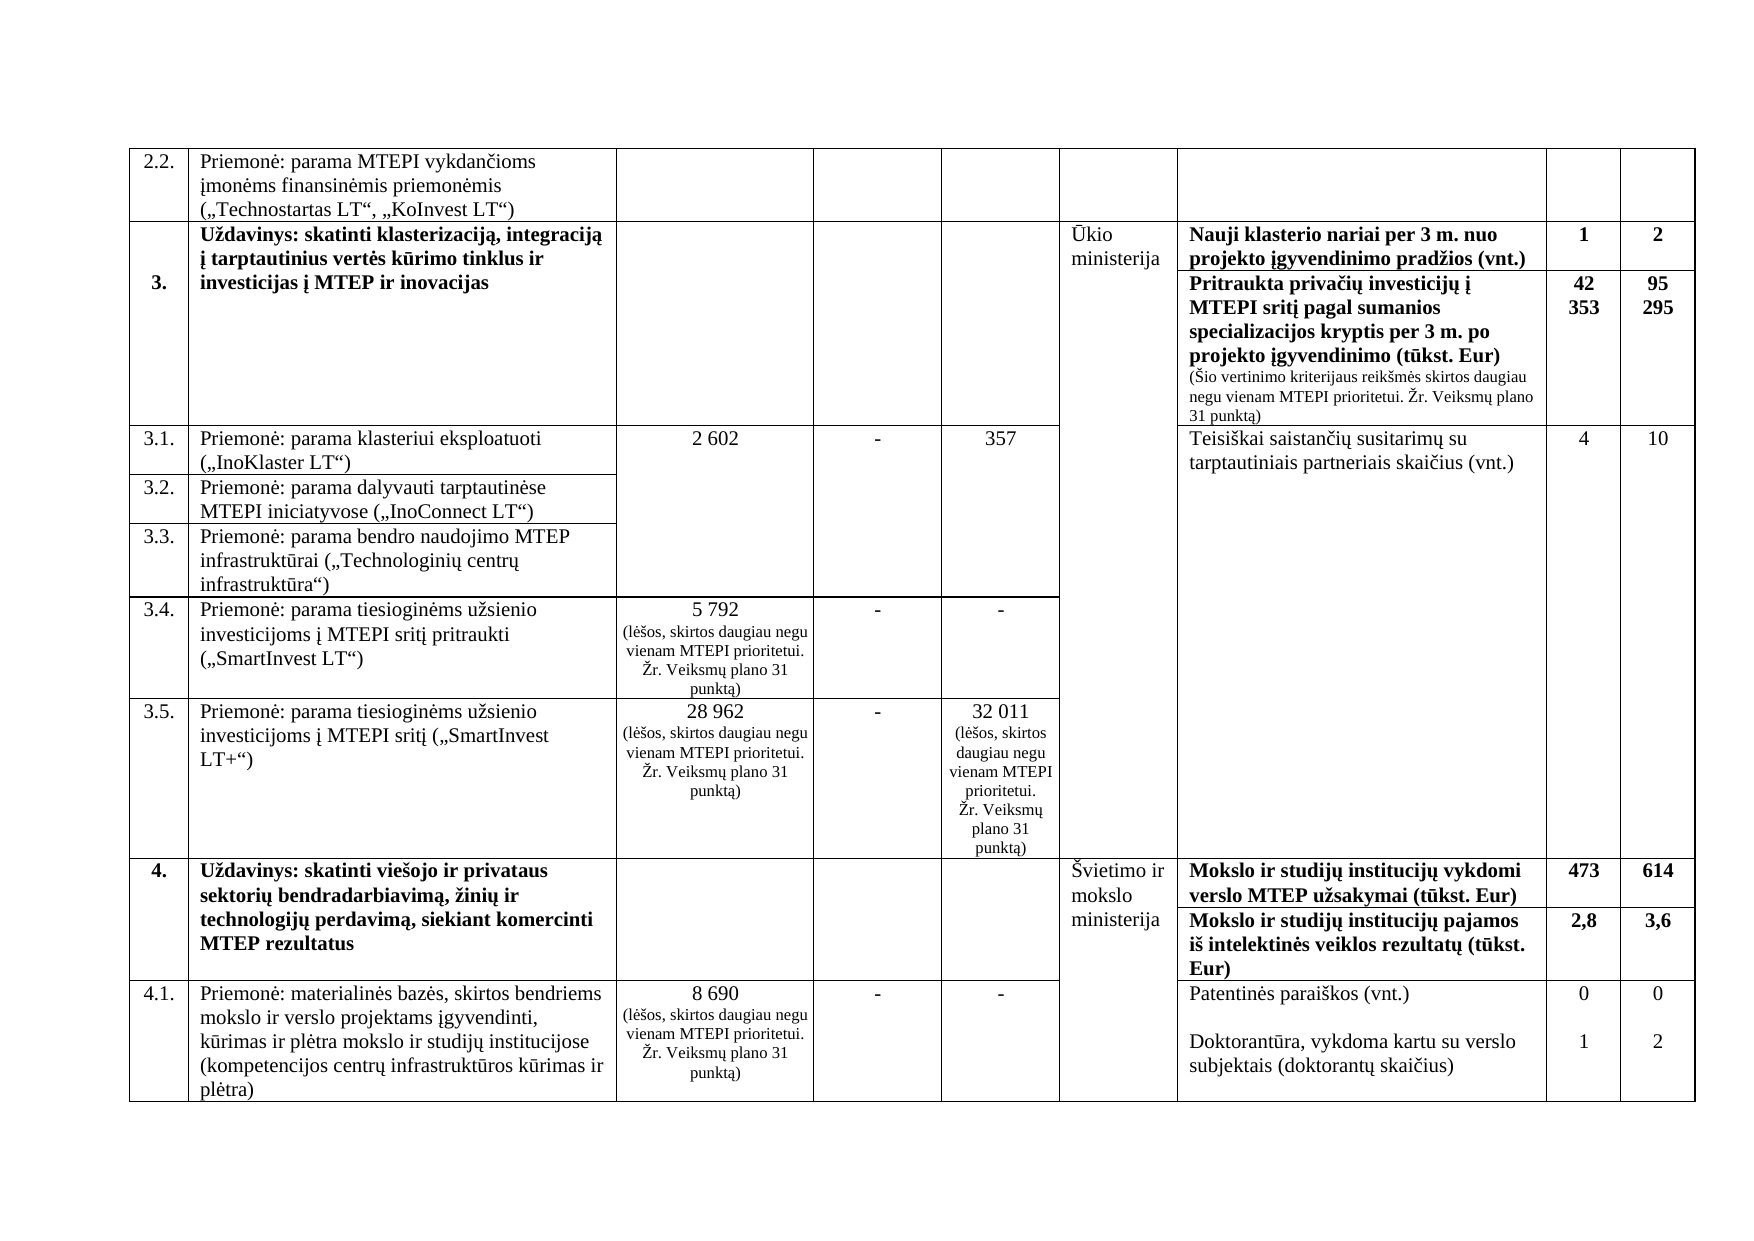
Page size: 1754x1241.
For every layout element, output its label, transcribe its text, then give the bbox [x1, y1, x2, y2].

table_cell - [814, 149, 941, 221]
table_cell Mokslo ir studijų institucijų vykdomi verslo MTEP užsakymai (tūkst. Eur) [1178, 859, 1546, 907]
table_cell [814, 859, 941, 980]
table_cell 3.2. [130, 475, 188, 523]
table_cell 2.2. [130, 149, 188, 221]
table_cell Mokslo ir studijų institucijų pajamos iš intelektinės veiklos rezultatų (tūkst. Eur) [1178, 908, 1546, 980]
table_cell - [814, 598, 941, 698]
table_cell 2 [1621, 222, 1694, 270]
table_cell 3. [130, 222, 188, 425]
table_cell 614 [1621, 859, 1694, 907]
table_cell [814, 222, 941, 425]
table_cell Švietimo ir mokslo ministerija [1060, 859, 1177, 1101]
table_cell Pritraukta privačių investicijų į MTEPI sritį pagal sumanios specializacijos kryptis per 3 m. po projekto įgyvendinimo (tūkst. Eur) (Šio vertinimo kriterijaus reikšmės skirtos daugiau negu vienam MTEPI prioritetui. Žr. Veiksmų plano 31 punktą) [1178, 271, 1546, 425]
table_cell Uždavinys: skatinti klasterizaciją, integraciją į tarptautinius vertės kūrimo tinklus ir investicijas į MTEP ir inovacijas [189, 222, 616, 425]
table_cell 28 962 (lėšos, skirtos daugiau negu vienam MTEPI prioritetui. Žr. Veiksmų plano 31 punktą) [617, 699, 813, 857]
table_cell Priemonė: parama MTEPI vykdančioms įmonėms finansinėmis priemonėmis („Technostartas LT“, „KoInvest LT“) [189, 149, 616, 221]
table_cell 2,8 [1547, 908, 1620, 980]
table_cell 32 011 (lėšos, skirtos daugiau negu vienam MTEPI prioritetui. Žr. Veiksmų plano 31 punktą) [942, 699, 1059, 857]
table_cell 3.1. [130, 426, 188, 474]
table_cell 0 1 [1547, 981, 1620, 1101]
table_cell [617, 149, 813, 221]
table_cell 3.5. [130, 699, 188, 857]
table_cell Priemonė: parama tiesioginėms užsienio investicijoms į MTEPI sritį pritraukti („SmartInvest LT“) [189, 598, 616, 698]
table_cell [942, 859, 1059, 980]
table_cell 0 2 [1621, 981, 1694, 1101]
table_cell 8 690 (lėšos, skirtos daugiau negu vienam MTEPI prioritetui. Žr. Veiksmų plano 31 punktą) [617, 981, 813, 1101]
table_cell [1178, 149, 1546, 221]
table_cell 2 602 [617, 426, 813, 596]
table_cell - [814, 426, 941, 596]
table_cell 3,6 [1621, 908, 1694, 980]
table_cell 4.1. [130, 981, 188, 1101]
table_cell 3.3. [130, 524, 188, 596]
table_cell 95 295 [1621, 271, 1694, 425]
table_cell [1060, 149, 1177, 221]
table_cell Patentinės paraiškos (vnt.) Doktorantūra, vykdoma kartu su verslo subjektais (doktorantų skaičius) [1178, 981, 1546, 1101]
table_cell 473 [1547, 859, 1620, 907]
table_cell 357 [942, 426, 1059, 596]
table_cell - [942, 981, 1059, 1101]
table_cell Priemonė: parama klasteriui eksploatuoti („InoKlaster LT“) [189, 426, 616, 474]
table_cell 42 353 [1547, 271, 1620, 425]
table_cell Priemonė: parama tiesioginėms užsienio investicijoms į MTEPI sritį („SmartInvest LT+“) [189, 699, 616, 857]
table_cell - [814, 981, 941, 1101]
table_cell Nauji klasterio nariai per 3 m. nuo projekto įgyvendinimo pradžios (vnt.) [1178, 222, 1546, 270]
table_cell 5 792 (lėšos, skirtos daugiau negu vienam MTEPI prioritetui. Žr. Veiksmų plano 31 punktą) [617, 598, 813, 698]
table_cell [942, 222, 1059, 425]
table_cell Uždavinys: skatinti viešojo ir privataus sektorių bendradarbiavimą, žinių ir technologijų perdavimą, siekiant komercinti MTEP rezultatus [189, 859, 616, 980]
table_cell - [814, 699, 941, 857]
table_cell [1547, 149, 1620, 221]
table_cell Priemonė: parama bendro naudojimo MTEP infrastruktūrai („Technologinių centrų infrastruktūra“) [189, 524, 616, 596]
table_cell [617, 859, 813, 980]
table_cell - [942, 598, 1059, 698]
table_cell 4 [1547, 426, 1620, 857]
table_cell 10 [1621, 426, 1694, 857]
table_cell Ūkio ministerija [1060, 222, 1177, 857]
table_cell [942, 149, 1059, 221]
table_cell 4. [130, 859, 188, 980]
table_cell 3.4. [130, 598, 188, 698]
table_cell Teisiškai saistančių susitarimų su tarptautiniais partneriais skaičius (vnt.) [1178, 426, 1546, 857]
table_cell [617, 222, 813, 425]
table_cell Priemonė: materialinės bazės, skirtos bendriems mokslo ir verslo projektams įgyvendinti, kūrimas ir plėtra mokslo ir studijų institucijose (kompetencijos centrų infrastruktūros kūrimas ir plėtra) [189, 981, 616, 1101]
table_cell Priemonė: parama dalyvauti tarptautinėse MTEPI iniciatyvose („InoConnect LT“) [189, 475, 616, 523]
table_cell [1621, 149, 1694, 221]
table_cell 1 [1547, 222, 1620, 270]
